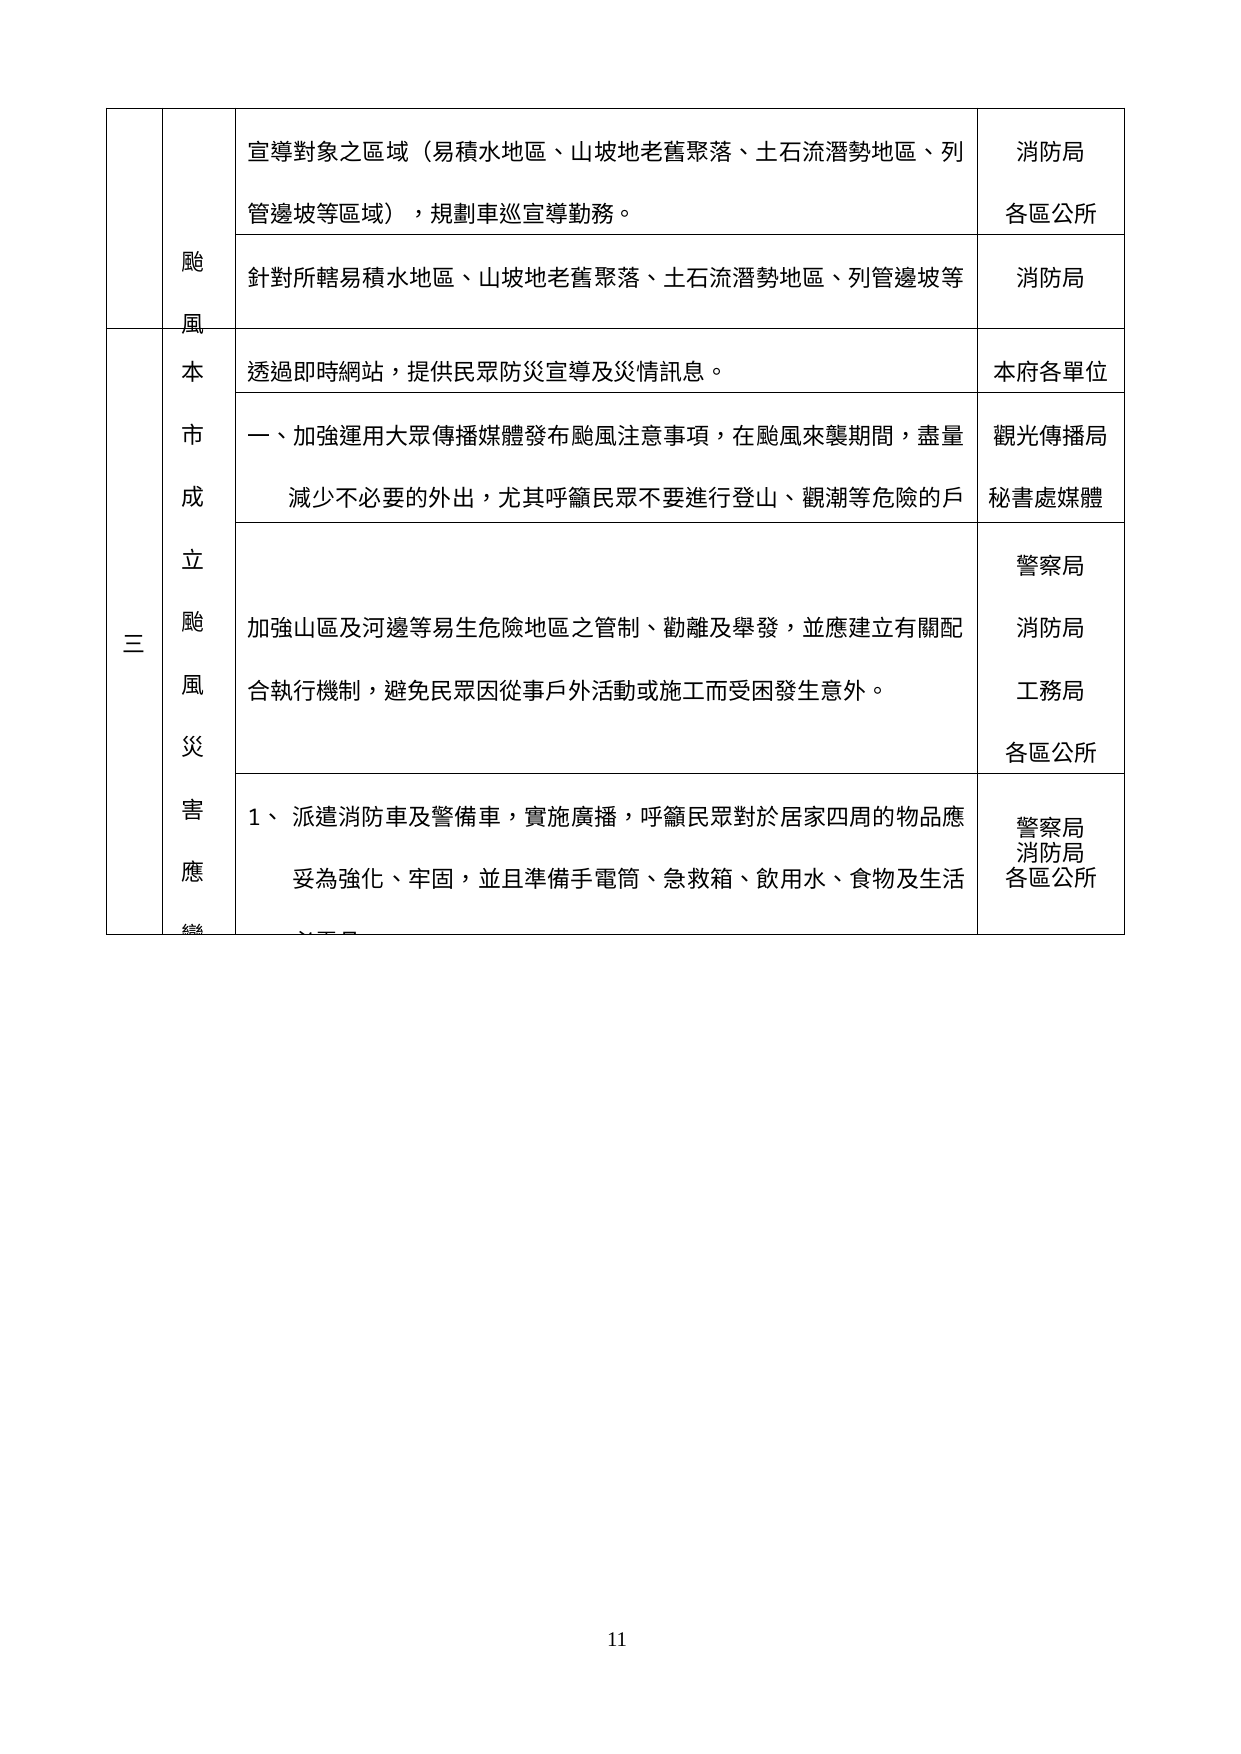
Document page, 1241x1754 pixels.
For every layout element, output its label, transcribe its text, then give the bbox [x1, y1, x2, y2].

table_cell 一、加強運用大眾傳播媒體發布颱風注意事項，在颱風來襲期間，盡量減少不必要的外出，尤其呼籲民眾不要進行登山、觀潮等危險的戶外活動，以策安全。 二、掌握颱風動向發布本府應變搶救訊息（關水門、停止上班上課、水庫洩洪訊息、警戒疏散時機…等措施）。 [236, 393, 977, 522]
table_cell 三 [107, 329, 162, 934]
table_cell 本市成立颱風災害應變中心時 [163, 329, 235, 934]
table_cell 觀光傳播局 秘書處媒體事務組 [978, 393, 1124, 522]
table_cell 警察局 消防局 各區公所 [978, 774, 1124, 934]
table_cell 發布海上颱風警報時 [163, 109, 235, 328]
table_cell 加強山區及河邊等易生危險地區之管制、勸離及舉發，並應建立有關配合執行機制，避免民眾因從事戶外活動或施工而受困發生意外。 [236, 523, 977, 773]
table_cell 針對所轄易積水地區、山坡地老舊聚落、土石流潛勢地區、列管邊坡等區域，配合主管機關完成颱洪訪視宣導，並作紀錄；另就所轄災害潛伏性較高之地點，加強呼籲民眾做好防颱整備。 [236, 235, 977, 328]
table_cell [107, 109, 162, 328]
table_cell 派遣消防車及警備車，實施廣播，呼籲民眾對於居家四周的物品應妥為強化、牢固，並且準備手電筒、急救箱、飲用水、食物及生活必需品。 二、依所轄之特性及颱洪宣導對象之區域（易積水地區、山坡地老舊聚落地區、土石流潛勢地區、列管邊坡等區域），執行車巡宣導勤務。 [236, 774, 977, 934]
table_cell 透過即時網站，提供民眾防災宣導及災情訊息。 [236, 329, 977, 392]
table_cell 警察局 消防局 工務局 各區公所 [978, 523, 1124, 773]
table_cell 消防局 工務局 各區公所 [978, 235, 1124, 328]
table_cell 本府各單位 [978, 329, 1124, 392]
table_cell 依中央氣象局所發布警戒區範圍，於颱風來臨前，依所轄之特性及颱洪宣導對象之區域（易積水地區、山坡地老舊聚落、土石流潛勢地區、列管邊坡等區域），規劃車巡宣導勤務。 [236, 109, 977, 234]
table_cell 消防局 各區公所 [978, 109, 1124, 234]
